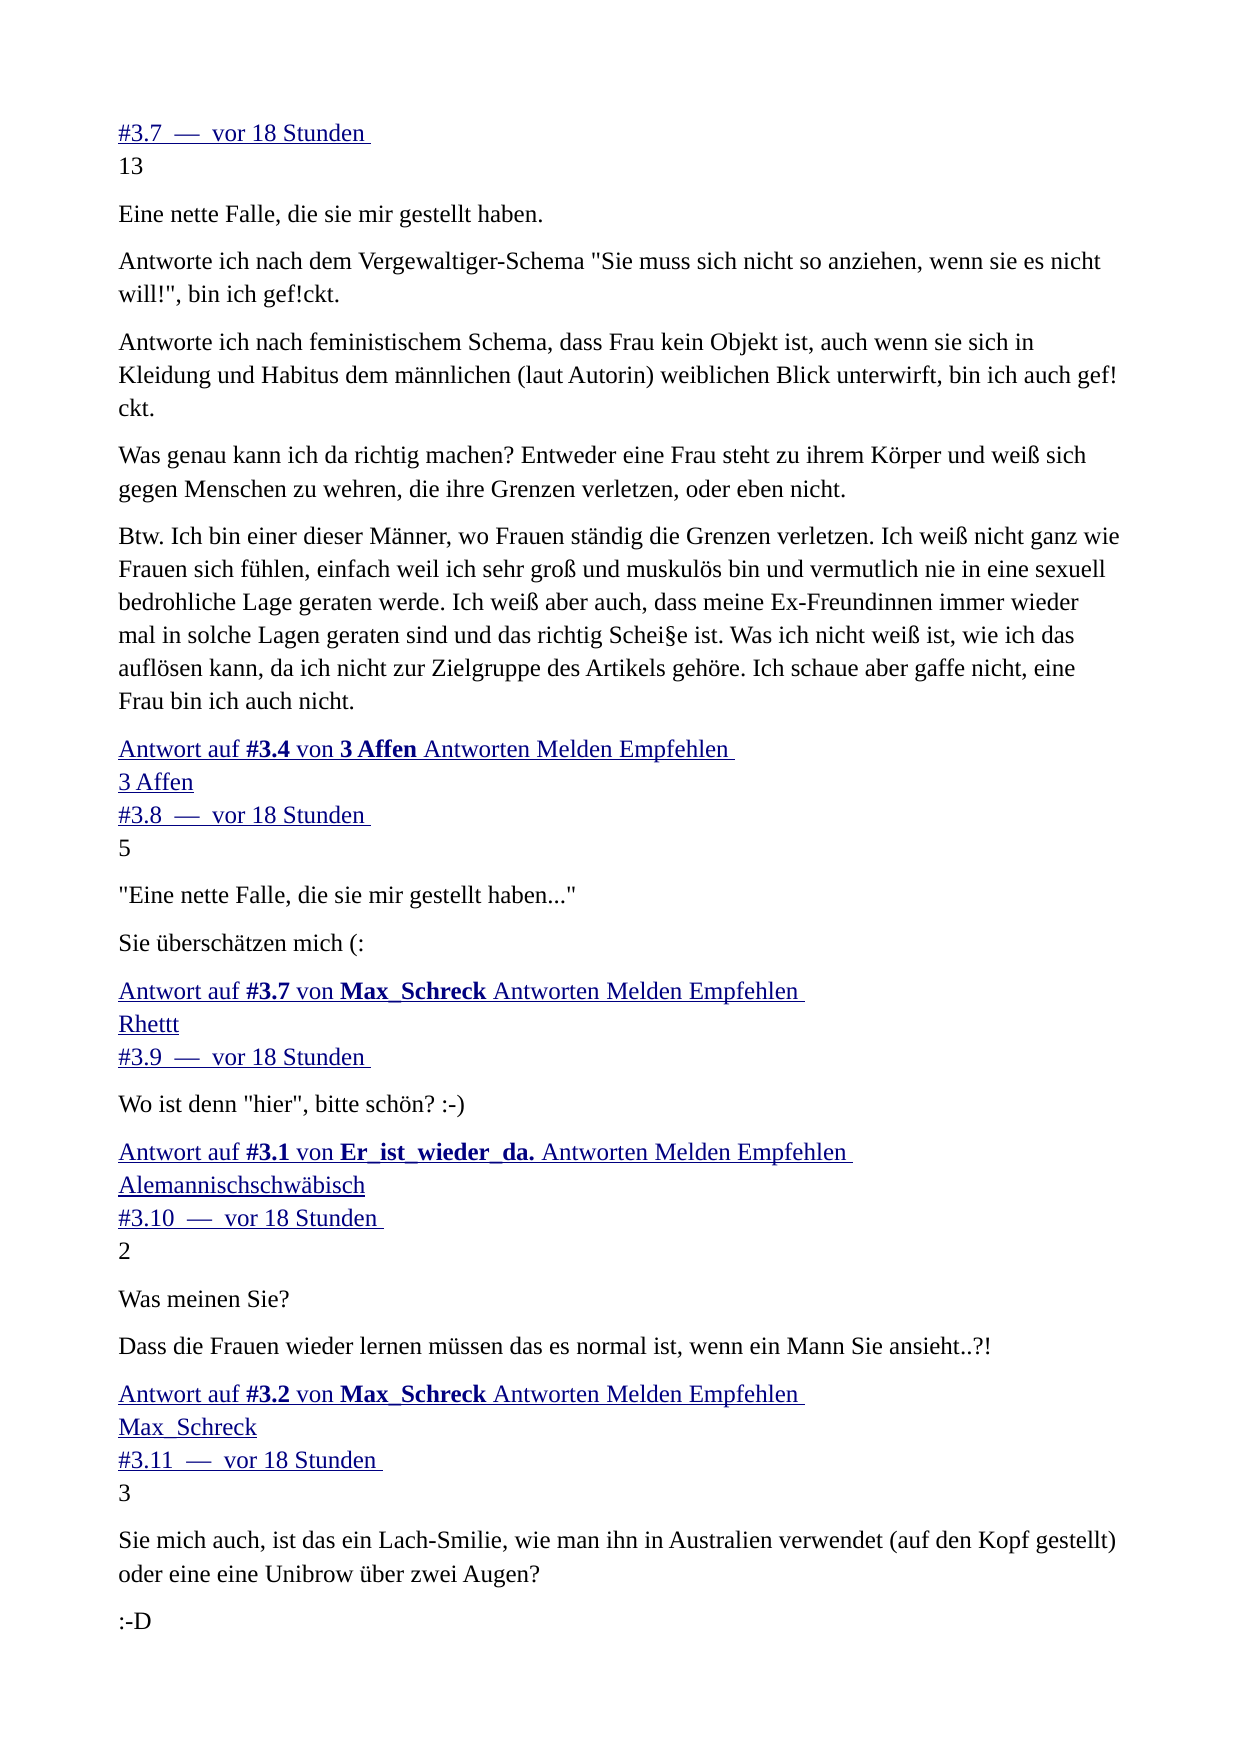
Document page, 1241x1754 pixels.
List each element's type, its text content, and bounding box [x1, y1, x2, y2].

text Dass die Frauen wieder lernen müssen das es normal ist, wenn ein Mann Sie ansieht..?! [118, 1331, 1122, 1360]
text 13 [118, 151, 1122, 180]
text #3.10 — vor 18 Stunden [118, 1203, 1122, 1232]
text #3.11 — vor 18 Stunden [118, 1445, 1122, 1474]
text Eine nette Falle, die sie mir gestellt haben. [118, 199, 1122, 227]
text Alemannischschwäbisch [118, 1170, 1122, 1199]
text Sie überschätzen mich (: [118, 928, 1122, 957]
text #3.8 — vor 18 Stunden [118, 800, 1122, 829]
text Max_Schreck [118, 1412, 1122, 1441]
text Was meinen Sie? [118, 1284, 1122, 1312]
text Antwort auf #3.4 von 3 Affen Antworten Melden Empfehlen [118, 734, 1122, 763]
text :-D [118, 1606, 1122, 1635]
text Antwort auf #3.2 von Max_Schreck Antworten Melden Empfehlen [118, 1379, 1122, 1408]
text 2 [118, 1236, 1122, 1265]
text Antworte ich nach feministischem Schema, dass Frau kein Objekt ist, auch wenn sie sich in Kleidung und Habitus dem männlichen (laut Autorin) weiblichen Blick unterwirft, bin ich auch gef!ckt. [118, 327, 1122, 422]
text 3 Affen [118, 767, 1122, 796]
text Antwort auf #3.1 von Er_ist_wieder_da. Antworten Melden Empfehlen [118, 1137, 1122, 1166]
text 3 [118, 1478, 1122, 1507]
text 5 [118, 833, 1122, 862]
text Wo ist denn "hier", bitte schön? :-) [118, 1089, 1122, 1118]
text Antwort auf #3.7 von Max_Schreck Antworten Melden Empfehlen [118, 976, 1122, 1004]
text Was genau kann ich da richtig machen? Entweder eine Frau steht zu ihrem Körper und weiß sich gegen Menschen zu wehren, die ihre Grenzen verletzen, oder eben nicht. [118, 441, 1122, 502]
text "Eine nette Falle, die sie mir gestellt haben..." [118, 881, 1122, 909]
text Antworte ich nach dem Vergewaltiger-Schema "Sie muss sich nicht so anziehen, wenn sie es nicht will!", bin ich gef!ckt. [118, 246, 1122, 308]
text #3.9 — vor 18 Stunden [118, 1042, 1122, 1071]
text Sie mich auch, ist das ein Lach-Smilie, wie man ihn in Australien verwendet (auf den Kopf gestellt) oder eine eine Unibrow über zwei Augen? [118, 1526, 1122, 1587]
text #3.7 — vor 18 Stunden [118, 118, 1122, 147]
text Btw. Ich bin einer dieser Männer, wo Frauen ständig die Grenzen verletzen. Ich weiß nicht ganz wie Frauen sich fühlen, einfach weil ich sehr groß und muskulös bin und vermutlich nie in eine sexuell bedrohliche Lage geraten werde. Ich weiß aber auch, dass meine Ex-Freundinnen immer wieder mal in solche Lagen geraten sind und das richtig Schei§e ist. Was ich nicht weiß ist, wie ich das auflösen kann, da ich nicht zur Zielgruppe des Artikels gehöre. Ich schaue aber gaffe nicht, eine Frau bin ich auch nicht. [118, 521, 1122, 715]
text Rhettt [118, 1009, 1122, 1038]
